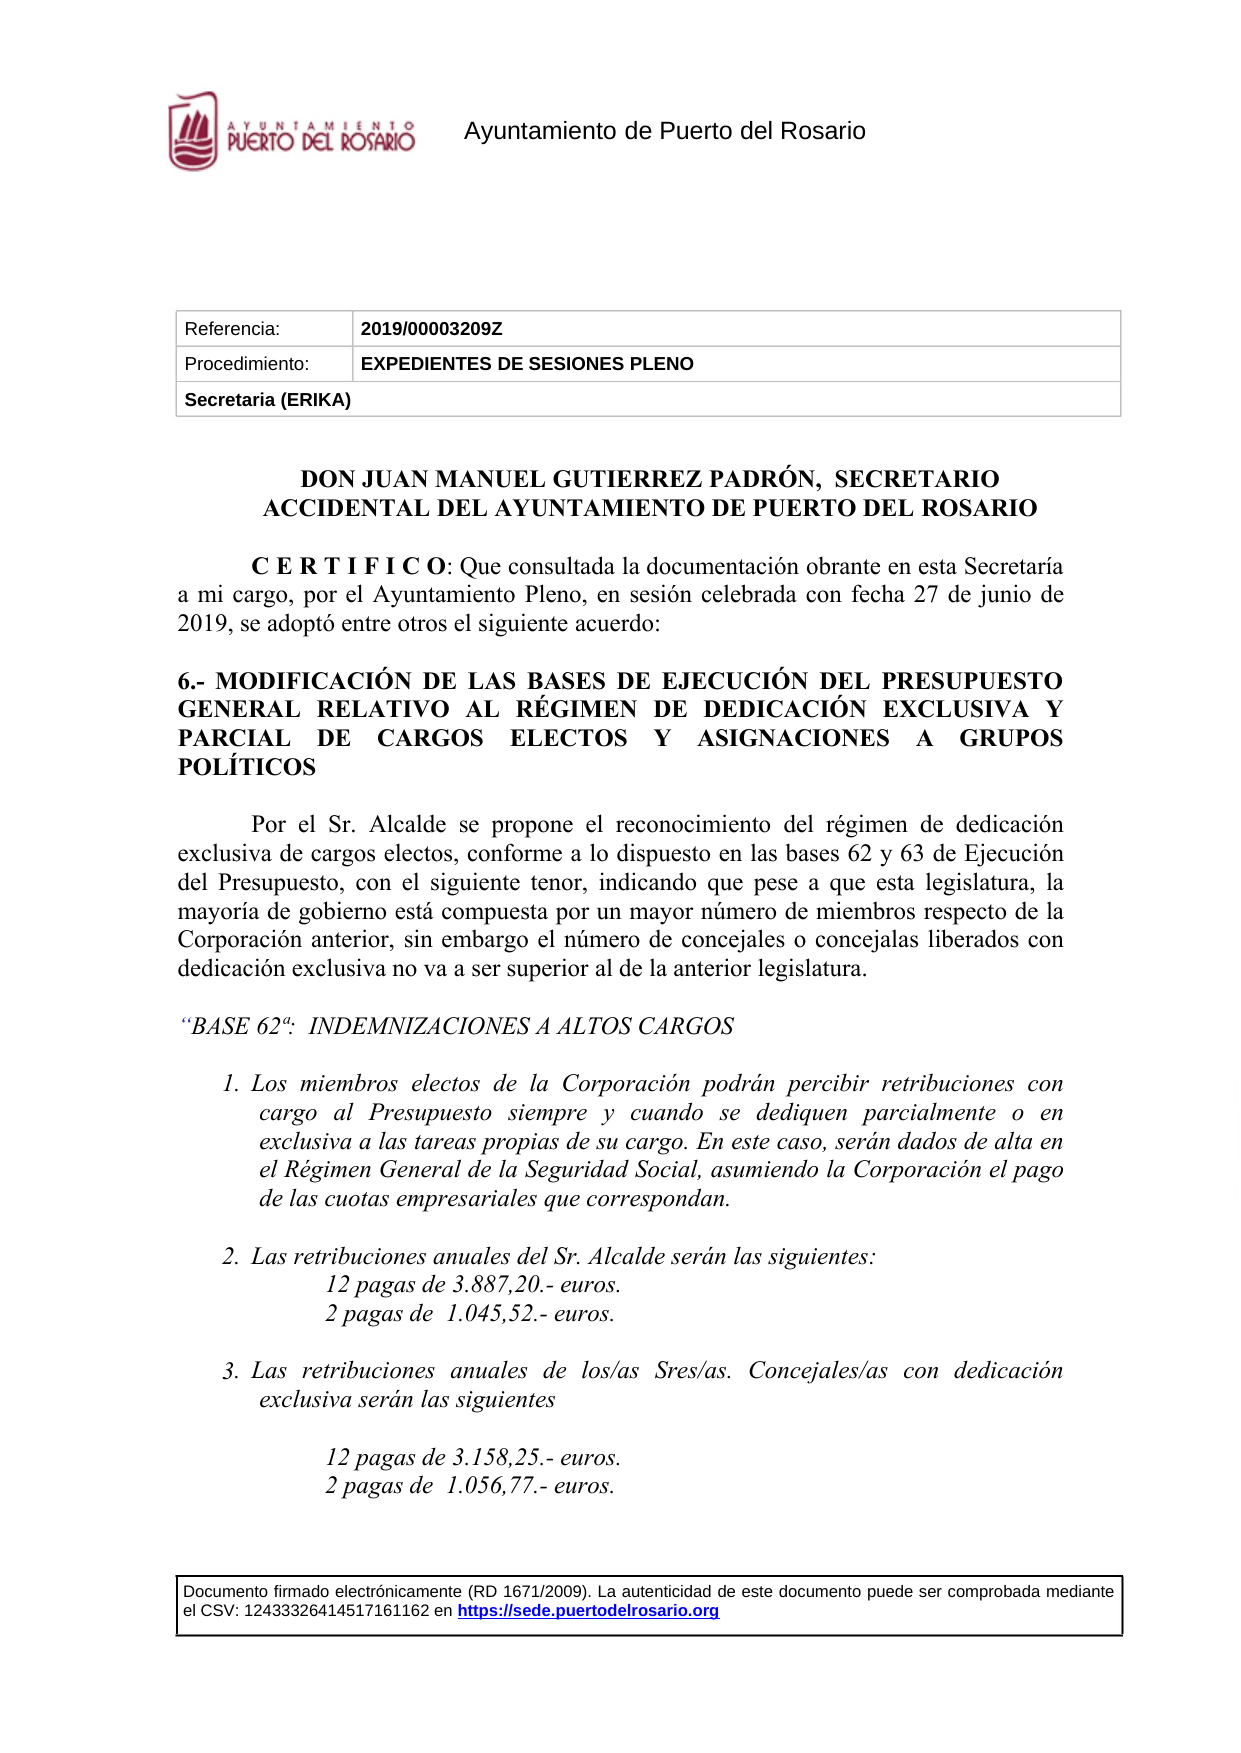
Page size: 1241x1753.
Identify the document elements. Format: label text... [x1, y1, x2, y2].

text 2 [325, 1472, 343, 1499]
text ACCIDENTAL DEL AYUNTAMIENTO DE PUERTO DEL ROSARIO [262, 494, 1062, 522]
text C E R T I F I C O: Que consultada la documentación obrante en esta Secretaría [251, 552, 1088, 580]
text del Presupuesto, con el siguiente tenor, indicando que pese a que esta legislatura, la [177, 868, 1088, 896]
text Procedimiento: [184, 354, 376, 375]
text GENERAL RELATIVO AL RÉGIMEN DE DEDICACIÓN EXCLUSIVA Y [177, 696, 1088, 723]
text dedicación exclusiva no va a ser superior al de la anterior legislatura. [177, 954, 1088, 982]
text . Las retribuciones anuales de los/as Sres/as. Concejales/as con dedicación [234, 1357, 1088, 1384]
text 2 [325, 1299, 343, 1327]
text el Régimen General de la Seguridad Social, asumiendo la Corporación el pago [259, 1156, 1088, 1183]
text Secretaria (ERIKA) [184, 389, 376, 410]
text 1 [222, 1069, 234, 1097]
text Ayuntamiento de Puerto del Rosario [464, 117, 891, 145]
text Por el Sr. Alcalde se propone el reconocimiento del régimen de dedicación [251, 811, 1088, 838]
text 2019/00003209Z [361, 319, 719, 340]
text 3 [222, 1357, 259, 1385]
text “BASE 62ª: INDEMNIZACIONES A ALTOS CARGOS [177, 1012, 758, 1040]
text .- MODIFICACIÓN DE LAS BASES DE EJECUCIÓN DEL PRESUPUESTO [190, 667, 1088, 695]
text 2 pagas de 3.887,20.- euros. [337, 1271, 647, 1298]
text exclusiva a las tareas propias de su cargo. En este caso, serán dados de alta en [259, 1127, 1088, 1155]
text de las cuotas empresariales que correspondan. [259, 1184, 1088, 1212]
text 2 [222, 1242, 234, 1270]
text a mi cargo, por el Ayuntamiento Pleno, en sesión celebrada con fecha 27 de junio de [177, 581, 1088, 608]
text mayoría de gobierno está compuesta por un mayor número de miembros respecto de la [177, 897, 1088, 925]
picture [0, 0, 1241, 1753]
text . Las retribuciones anuales del Sr. Alcalde serán las siguientes: [234, 1242, 901, 1270]
text 6 [177, 667, 190, 695]
text PARCIAL DE CARGOS ELECTOS Y ASIGNACIONES A GRUPOS [177, 724, 1088, 752]
text 1 [325, 1443, 337, 1471]
text 2 [177, 609, 190, 637]
text pagas de 1.045,52.- euros. [343, 1299, 647, 1327]
text 019, se adoptó entre otros el siguiente acuerdo: [190, 609, 685, 637]
text pagas de 1.056,77.- euros. [343, 1472, 647, 1499]
text 1 [325, 1271, 337, 1298]
text EXPEDIENTES DE SESIONES PLENO [376, 354, 719, 375]
text cargo al Presupuesto siempre y cuando se dediquen parcialmente o en [259, 1098, 1088, 1126]
text . Los miembros electos de la Corporación podrán percibir retribuciones con [234, 1069, 1088, 1097]
text exclusiva serán las siguientes [259, 1386, 1088, 1413]
text Referencia: [184, 319, 305, 340]
text DON JUAN MANUEL GUTIERREZ PADRÓN, SECRETARIO [300, 466, 1062, 493]
text Corporación anterior, sin embargo el número de concejales o concejalas liberados con [177, 926, 1088, 953]
text Documento firmado electrónicamente (RD 1671/2009). La autenticidad de este documento puede ser comprobada mediante [183, 1582, 1138, 1601]
text POLÍTICOS [177, 753, 1088, 781]
text 2 pagas de 3.158,25.- euros. [337, 1443, 647, 1471]
text exclusiva de cargos electos, conforme a lo dispuesto en las bases 62 y 63 de Ejecución [177, 839, 1088, 867]
text el CSV: 12433326414517161162 en https://sede.puertodelrosario.org [183, 1602, 1138, 1620]
